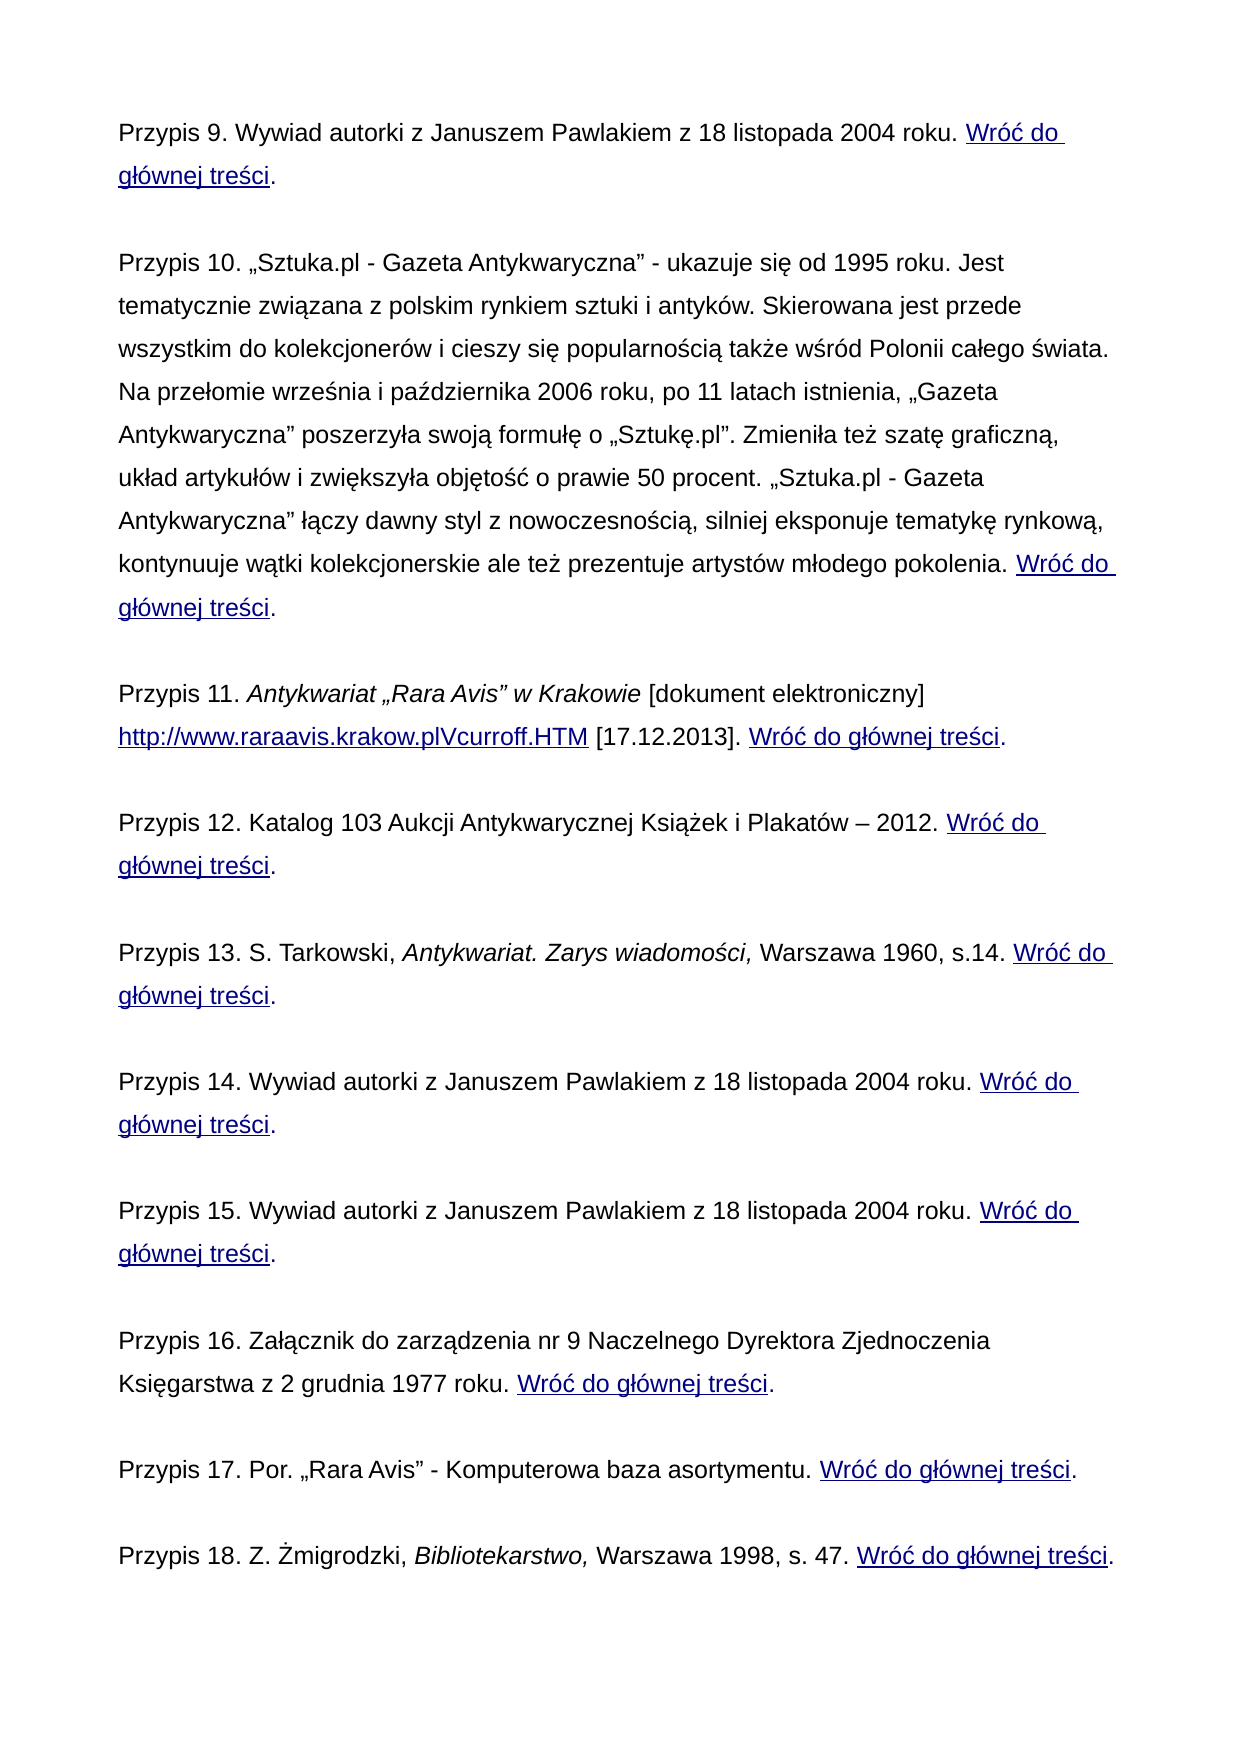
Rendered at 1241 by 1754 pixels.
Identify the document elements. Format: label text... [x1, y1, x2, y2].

text Przypis 16. Załącznik do zarządzenia nr 9 Naczelnego Dyrektora Zjednoczenia Księgarstwa z 2 grudnia 1977 roku. Wróć do głównej treści. [118, 1326, 1122, 1397]
text Przypis 12. Katalog 103 Aukcji Antykwarycznej Książek i Plakatów – 2012. Wróć do głównej treści. [118, 808, 1122, 880]
text Przypis 17. Por. „Rara Avis” - Komputerowa baza asortymentu. Wróć do głównej treści. [118, 1455, 1122, 1484]
text Przypis 15. Wywiad autorki z Januszem Pawlakiem z 18 listopada 2004 roku. Wróć do głównej treści. [118, 1196, 1122, 1268]
text Przypis 14. Wywiad autorki z Januszem Pawlakiem z 18 listopada 2004 roku. Wróć do głównej treści. [118, 1067, 1122, 1139]
text Przypis 18. Z. Żmigrodzki, Bibliotekarstwo, Warszawa 1998, s. 47. Wróć do głównej treści. [118, 1541, 1122, 1570]
text Przypis 11. Antykwariat „Rara Avis” w Krakowie [dokument elektroniczny] http://www.raraavis.krakow.plVcurroff.HTM [17.12.2013]. Wróć do głównej treści. [118, 679, 1122, 751]
text Przypis 9. Wywiad autorki z Januszem Pawlakiem z 18 listopada 2004 roku. Wróć do głównej treści. [118, 118, 1122, 190]
text Przypis 10. „Sztuka.pl - Gazeta Antykwaryczna” - ukazuje się od 1995 roku. Jest tematycznie związana z polskim rynkiem sztuki i antyków. Skierowana jest przede wszystkim do kolekcjonerów i cieszy się popularnością także wśród Polonii całego świata. Na przełomie września i października 2006 roku, po 11 latach istnienia, „Gazeta Antykwaryczna” poszerzyła swoją formułę o „Sztukę.pl”. Zmieniła też szatę graficzną, układ artykułów i zwiększyła objętość o prawie 50 procent. „Sztuka.pl - Gazeta Antykwaryczna” łączy dawny styl z nowoczesnością, silniej eksponuje tematykę rynkową, kontynuuje wątki kolekcjonerskie ale też prezentuje artystów młodego pokolenia. Wróć do głównej treści. [118, 247, 1122, 621]
text Przypis 13. S. Tarkowski, Antykwariat. Zarys wiadomości, Warszawa 1960, s.14. Wróć do głównej treści. [118, 937, 1122, 1009]
